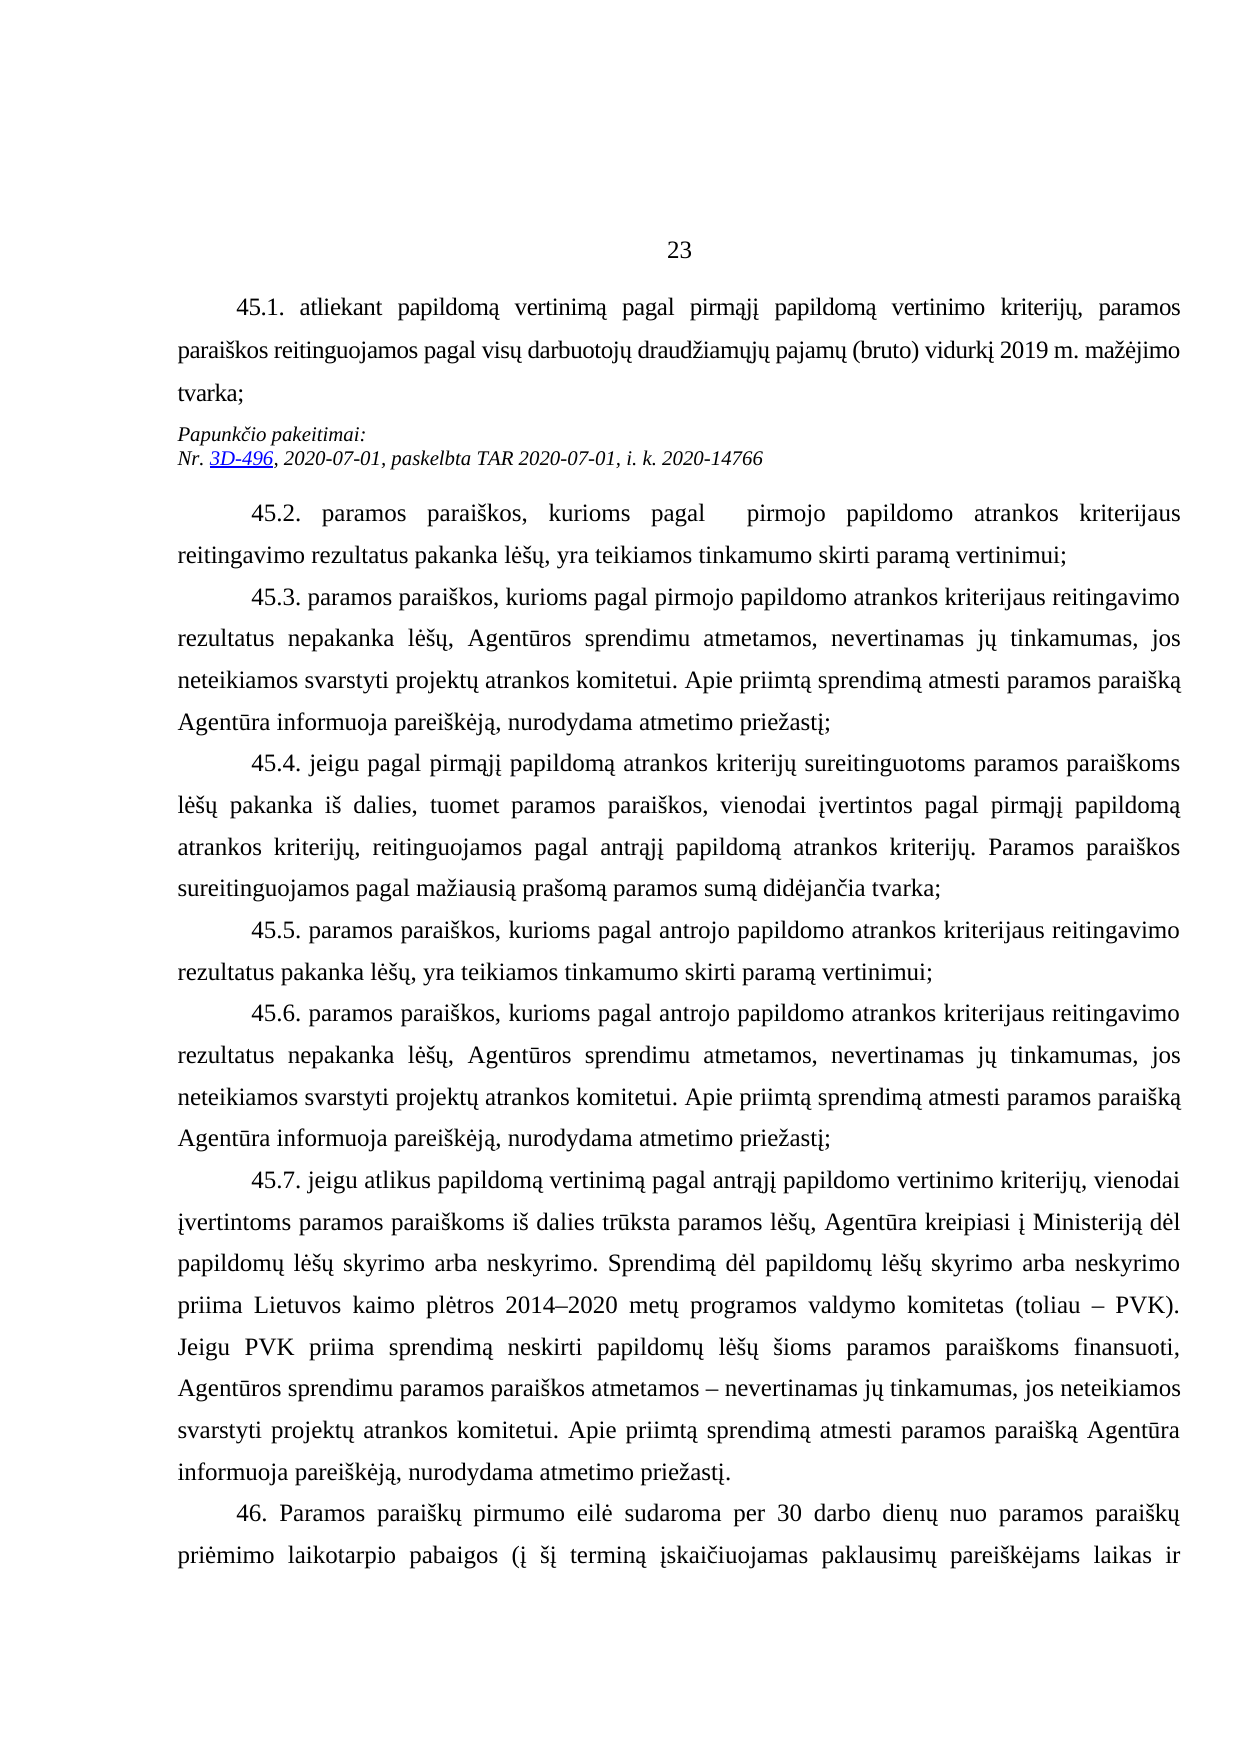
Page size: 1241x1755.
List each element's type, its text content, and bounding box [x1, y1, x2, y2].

text 45.3. paramos paraiškos, kurioms pagal pirmojo papildomo atrankos kriterijaus reitingavimo rezultatus nepakanka lėšų, Agentūros sprendimu atmetamos, nevertinamas jų tinkamumas, jos neteikiamos svarstyti projektų atrankos komitetui. Apie priimtą sprendimą atmesti paramos paraišką Agentūra informuoja pareiškėją, nurodydama atmetimo priežastį; [177, 582, 1181, 736]
text Papunkčio pakeitimai: [177, 422, 1181, 446]
text Nr. 3D-496, 2020-07-01, paskelbta TAR 2020-07-01, i. k. 2020-14766 [177, 446, 1181, 470]
text 46. Paramos paraiškų pirmumo eilė sudaroma per 30 darbo dienų nuo paramos paraiškų priėmimo laikotarpio pabaigos (į šį terminą įskaičiuojamas paklausimų pareiškėjams laikas ir [177, 1498, 1181, 1569]
text 45.5. paramos paraiškos, kurioms pagal antrojo papildomo atrankos kriterijaus reitingavimo rezultatus pakanka lėšų, yra teikiamos tinkamumo skirti paramą vertinimui; [177, 915, 1181, 986]
text 45.2. paramos paraiškos, kurioms pagal pirmojo papildomo atrankos kriterijaus reitingavimo rezultatus pakanka lėšų, yra teikiamos tinkamumo skirti paramą vertinimui; [177, 498, 1181, 569]
text 45.1. atliekant papildomą vertinimą pagal pirmąjį papildomą vertinimo kriterijų, paramos paraiškos reitinguojamos pagal visų darbuotojų draudžiamųjų pajamų (bruto) vidurkį 2019 m. mažėjimo tvarka; [177, 292, 1181, 407]
text 45.6. paramos paraiškos, kurioms pagal antrojo papildomo atrankos kriterijaus reitingavimo rezultatus nepakanka lėšų, Agentūros sprendimu atmetamos, nevertinamas jų tinkamumas, jos neteikiamos svarstyti projektų atrankos komitetui. Apie priimtą sprendimą atmesti paramos paraišką Agentūra informuoja pareiškėją, nurodydama atmetimo priežastį; [177, 998, 1181, 1152]
text 45.7. jeigu atlikus papildomą vertinimą pagal antrąjį papildomo vertinimo kriterijų, vienodai įvertintoms paramos paraiškoms iš dalies trūksta paramos lėšų, Agentūra kreipiasi į Ministeriją dėl papildomų lėšų skyrimo arba neskyrimo. Sprendimą dėl papildomų lėšų skyrimo arba neskyrimo priima Lietuvos kaimo plėtros 2014–2020 metų programos valdymo komitetas (toliau – PVK). Jeigu PVK priima sprendimą neskirti papildomų lėšų šioms paramos paraiškoms finansuoti, Agentūros sprendimu paramos paraiškos atmetamos – nevertinamas jų tinkamumas, jos neteikiamos svarstyti projektų atrankos komitetui. Apie priimtą sprendimą atmesti paramos paraišką Agentūra informuoja pareiškėją, nurodydama atmetimo priežastį. [177, 1165, 1181, 1486]
text 45.4. jeigu pagal pirmąjį papildomą atrankos kriterijų sureitinguotoms paramos paraiškoms lėšų pakanka iš dalies, tuomet paramos paraiškos, vienodai įvertintos pagal pirmąjį papildomą atrankos kriterijų, reitinguojamos pagal antrąjį papildomą atrankos kriterijų. Paramos paraiškos sureitinguojamos pagal mažiausią prašomą paramos sumą didėjančia tvarka; [177, 748, 1181, 902]
